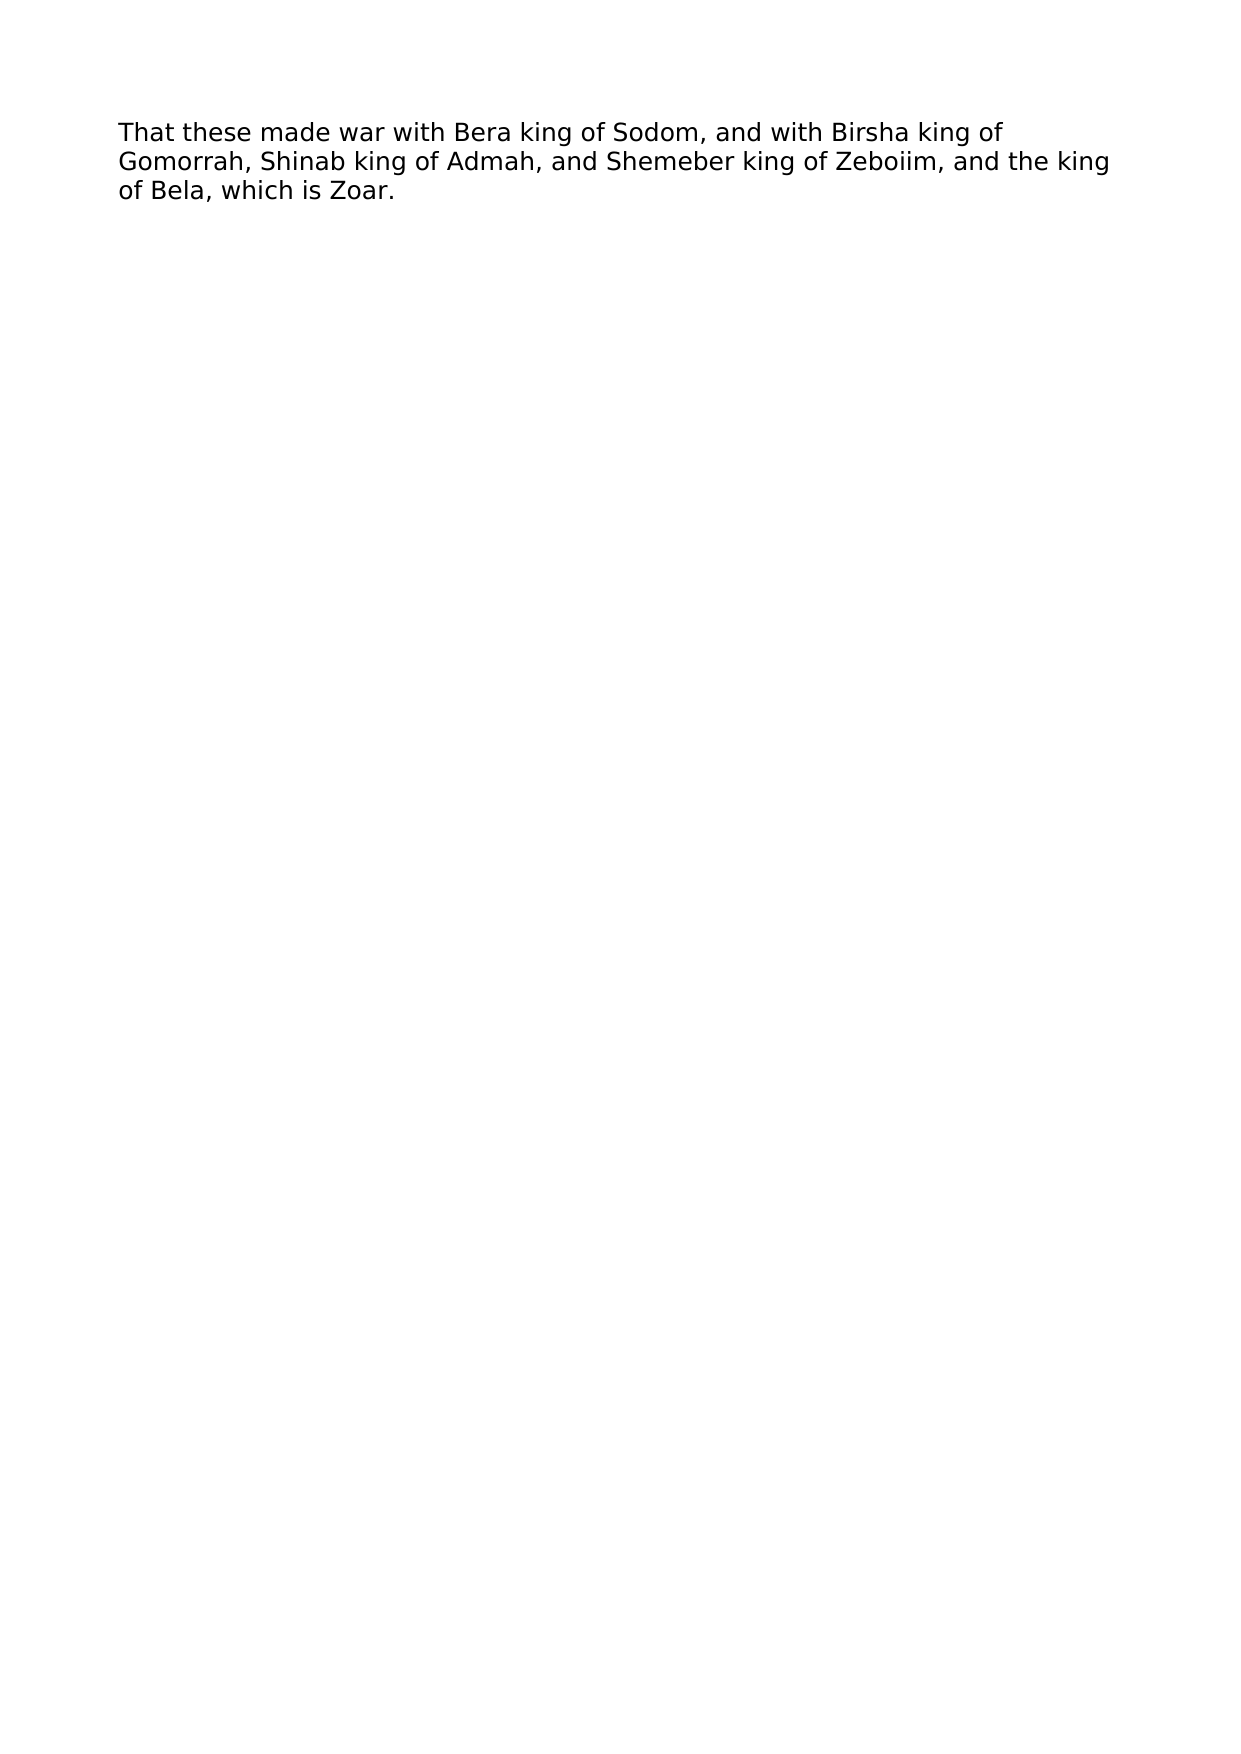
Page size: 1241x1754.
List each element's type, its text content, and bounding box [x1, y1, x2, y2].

text That these made war with Bera king of Sodom, and with Birsha king of Gomorrah, Shinab king of Admah, and Shemeber king of Zeboiim, and the king of Bela, which is Zoar. [118, 118, 1122, 206]
